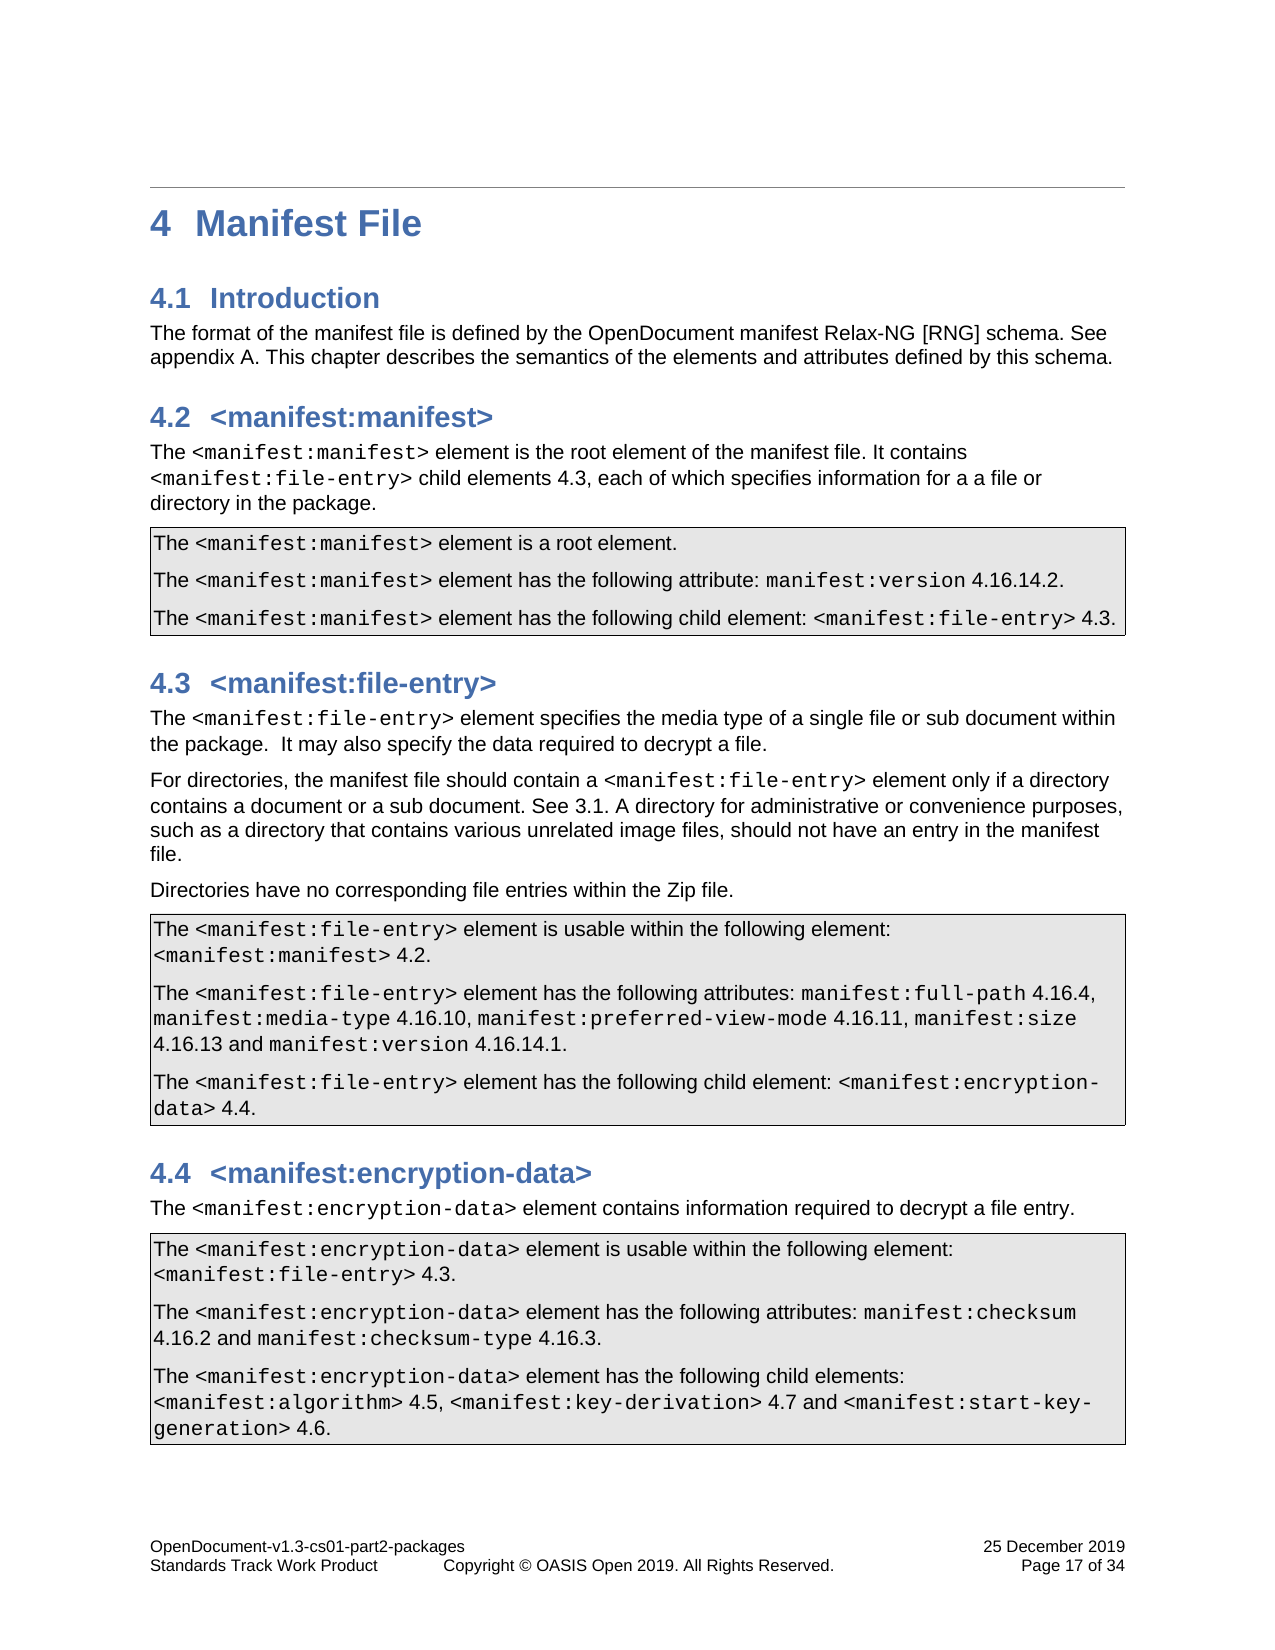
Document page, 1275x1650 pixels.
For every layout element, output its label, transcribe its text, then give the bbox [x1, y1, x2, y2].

text The format of the manifest file is defined by the OpenDocument manifest Relax-NG [RNG] schema. See appendix A. This chapter describes the semantics of the elements and attributes defined by this schema. [150, 321, 1125, 369]
subtitle <manifest:encryption-data> [150, 1156, 1125, 1189]
text Directories have no corresponding file entries within the Zip file. [150, 877, 1125, 901]
text For directories, the manifest file should contain a <manifest:file-entry> element only if a directory contains a document or a sub document. See 3.1. A directory for administrative or convenience purposes, such as a directory that contains various unrelated image files, should not have an entry in the manifest file. [150, 768, 1125, 865]
text The <manifest:encryption-data> element contains information required to decrypt a file entry. [150, 1195, 1125, 1221]
text The <manifest:manifest> element is the root element of the manifest file. It contains <manifest:file-entry> child elements 4.3, each of which specifies information for a a file or directory in the package. [150, 439, 1125, 515]
list The <manifest:encryption-data> element has the following child elements: <manifest:algorithm> 4.5, <manifest:key-derivation> 4.7 and <manifest:start-key-generation> 4.6. [151, 1361, 1125, 1444]
subtitle Manifest File [150, 188, 1125, 244]
subtitle <manifest:file-entry> [150, 666, 1125, 700]
list The <manifest:manifest> element has the following child element: <manifest:file-entry> 4.3. [151, 603, 1125, 635]
subtitle <manifest:manifest> [150, 400, 1125, 433]
list The <manifest:file-entry> element has the following attributes: manifest:full-path 4.16.4, manifest:media-type 4.16.10, manifest:preferred-view-mode 4.16.11, manifest:size 4.16.13 and manifest:version 4.16.14.1. [151, 977, 1125, 1058]
list The <manifest:file-entry> element has the following child element: <manifest:encryption-data> 4.4. [151, 1067, 1125, 1125]
subtitle Introduction [150, 281, 1125, 315]
list The <manifest:manifest> element is a root element. [151, 528, 1125, 556]
list The <manifest:manifest> element has the following attribute: manifest:version 4.16.14.2. [151, 565, 1125, 594]
list The <manifest:encryption-data> element has the following attributes: manifest:checksum 4.16.2 and manifest:checksum-type 4.16.3. [151, 1297, 1125, 1352]
list The <manifest:encryption-data> element is usable within the following element: <manifest:file-entry> 4.3. [151, 1234, 1125, 1288]
text The <manifest:file-entry> element specifies the media type of a single file or sub document within the package. It may also specify the data required to decrypt a file. [150, 706, 1125, 756]
list The <manifest:file-entry> element is usable within the following element: <manifest:manifest> 4.2. [151, 915, 1125, 968]
